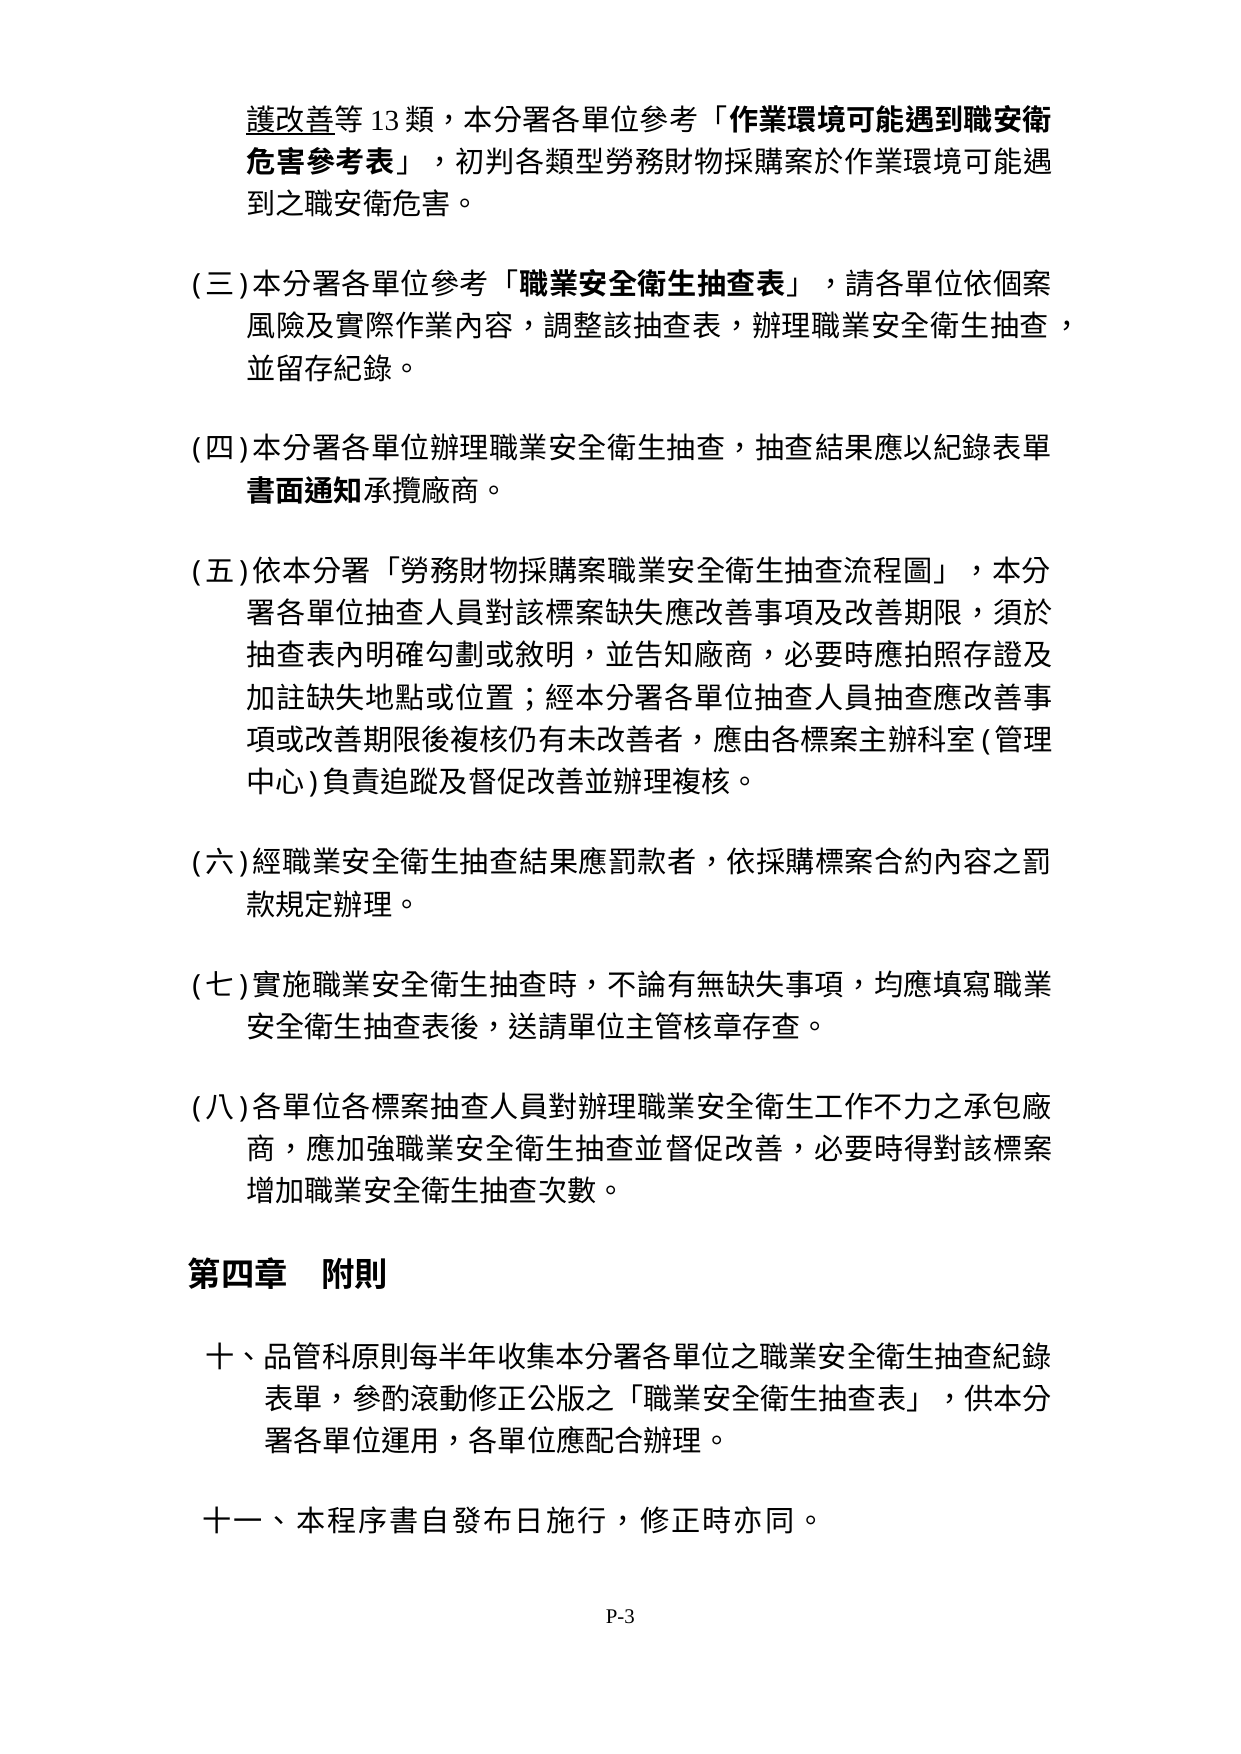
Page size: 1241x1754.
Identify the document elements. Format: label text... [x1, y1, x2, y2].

text 第四章 附則 [187, 1248, 1053, 1296]
text 十、品管科原則每半年收集本分署各單位之職業安全衛生抽查紀錄表單，參酌滾動修正公版之「職業安全衛生抽查表」，供本分署各單位運用，各單位應配合辦理。 [205, 1333, 1053, 1460]
text (六)經職業安全衛生抽查結果應罰款者，依採購標案合約內容之罰款規定辦理。 [187, 839, 1053, 923]
text 護改善等13類，本分署各單位參考「作業環境可能遇到職安衛危害參考表」，初判各類型勞務財物採購案於作業環境可能遇到之職安衛危害。 [187, 96, 1053, 223]
text (八)各單位各標案抽查人員對辦理職業安全衛生工作不力之承包廠商，應加強職業安全衛生抽查並督促改善，必要時得對該標案增加職業安全衛生抽查次數。 [187, 1083, 1053, 1210]
text (四)本分署各單位辦理職業安全衛生抽查，抽查結果應以紀錄表單書面通知承攬廠商。 [187, 425, 1053, 510]
text (五)依本分署「勞務財物採購案職業安全衛生抽查流程圖」，本分署各單位抽查人員對該標案缺失應改善事項及改善期限，須於抽查表內明確勾劃或敘明，並告知廠商，必要時應拍照存證及加註缺失地點或位置；經本分署各單位抽查人員抽查應改善事項或改善期限後複核仍有未改善者，應由各標案主辦科室(管理中心)負責追蹤及督促改善並辦理複核。 [187, 547, 1053, 801]
text (三)本分署各單位參考「職業安全衛生抽查表」，請各單位依個案風險及實際作業內容，調整該抽查表，辦理職業安全衛生抽查，並留存紀錄。 [187, 261, 1053, 388]
text 十一、本程序書自發布日施行，修正時亦同。 [202, 1498, 1053, 1540]
text (七)實施職業安全衛生抽查時，不論有無缺失事項，均應填寫職業安全衛生抽查表後，送請單位主管核章存查。 [187, 961, 1053, 1046]
